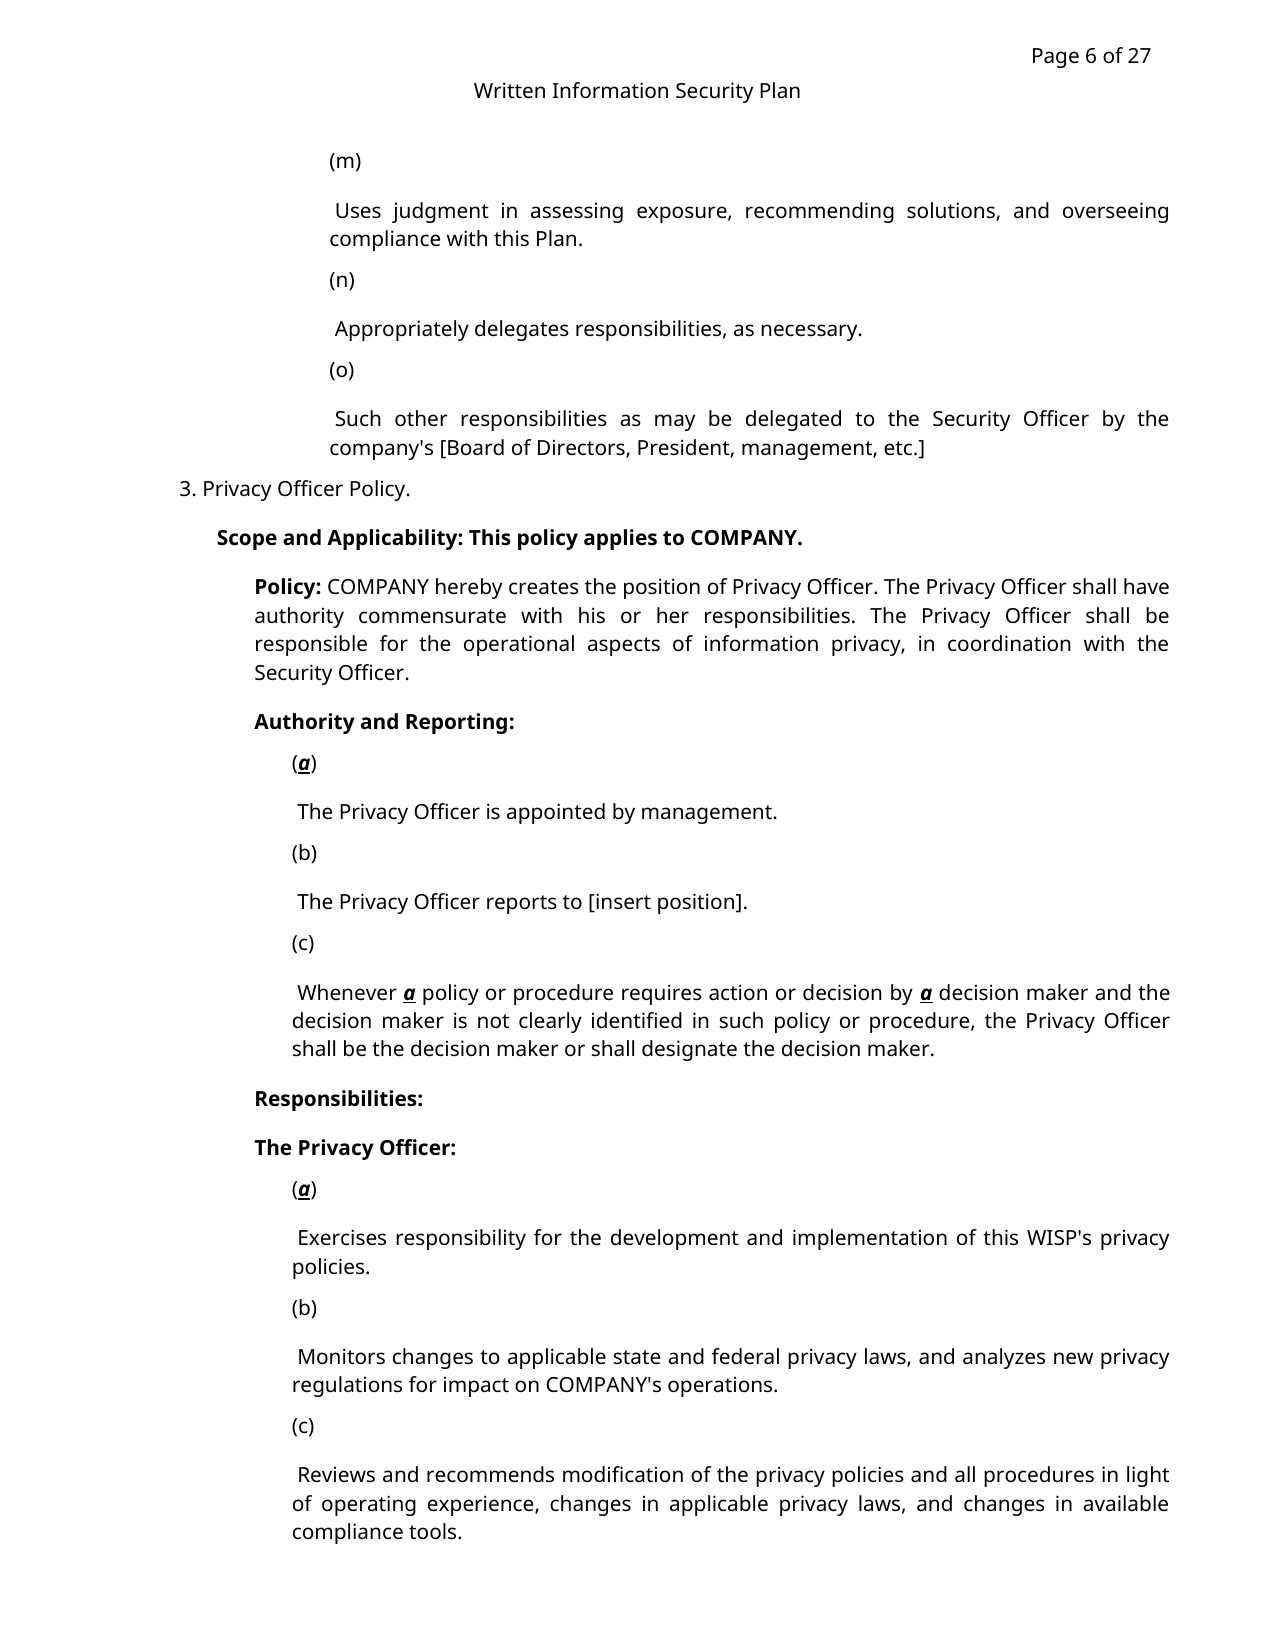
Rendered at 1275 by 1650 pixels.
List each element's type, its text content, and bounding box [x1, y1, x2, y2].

text The Privacy Officer is appointed by management. [292, 797, 1171, 826]
text Policy: COMPANY hereby creates the position of Privacy Officer. The Privacy Officer shall have authority commensurate with his or her responsibilities. The Privacy Officer shall be responsible for the operational aspects of information privacy, in coordination with the Security Officer. [254, 572, 1171, 686]
text (a) [292, 1174, 1171, 1202]
text Exercises responsibility for the development and implementation of this WISP's privacy policies. [292, 1223, 1171, 1280]
text (b) [292, 838, 1171, 867]
text (c) [292, 1411, 1171, 1440]
text (n) [329, 265, 1171, 293]
text (o) [329, 355, 1171, 384]
text The Privacy Officer reports to [insert position]. [292, 887, 1171, 916]
text The Privacy Officer: [254, 1133, 1171, 1162]
text Whenever a policy or procedure requires action or decision by a decision maker and the decision maker is not clearly identified in such policy or procedure, the Privacy Officer shall be the decision maker or shall designate the decision maker. [292, 978, 1171, 1063]
text (m) [329, 146, 1171, 175]
text Responsibilities: [254, 1084, 1171, 1112]
subtitle 3. Privacy Officer Policy. [179, 474, 1171, 502]
text Monitors changes to applicable state and federal privacy laws, and analyzes new privacy regulations for impact on COMPANY's operations. [292, 1342, 1171, 1399]
text Authority and Reporting: [254, 707, 1171, 736]
text (b) [292, 1293, 1171, 1321]
text Such other responsibilities as may be delegated to the Security Officer by the company's [Board of Directors, President, management, etc.] [329, 404, 1171, 461]
text (a) [292, 748, 1171, 776]
text Scope and Applicability: This policy applies to COMPANY. [217, 523, 1171, 552]
text Reviews and recommends modification of the privacy policies and all procedures in light of operating experience, changes in applicable privacy laws, and changes in available compliance tools. [292, 1461, 1171, 1546]
text Uses judgment in assessing exposure, recommending solutions, and overseeing compliance with this Plan. [329, 196, 1171, 253]
text (c) [292, 928, 1171, 957]
text Appropriately delegates responsibilities, as necessary. [329, 314, 1171, 343]
